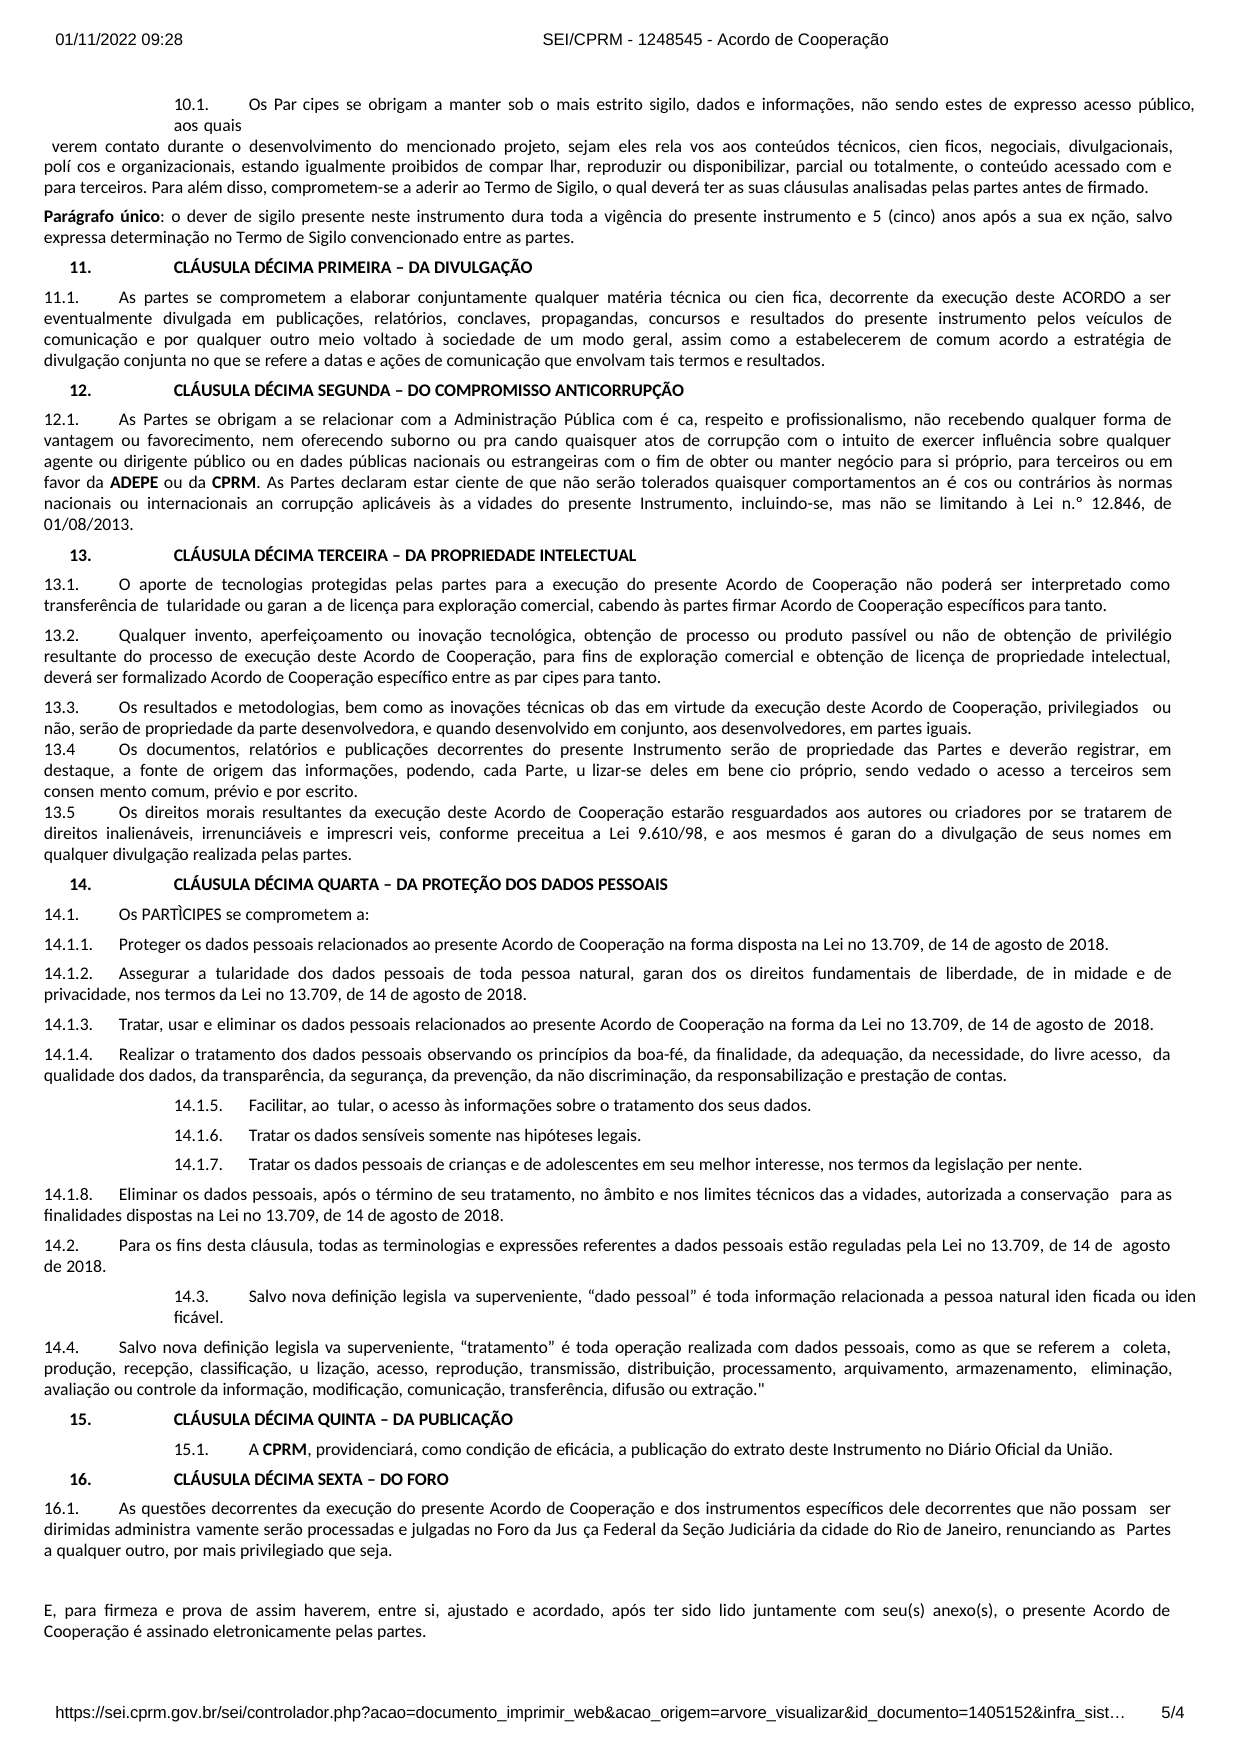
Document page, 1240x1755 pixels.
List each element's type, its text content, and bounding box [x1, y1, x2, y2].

list Tratar os dados pessoais de crianças e de adolescentes em seu melhor interesse, nos termos da legislação per nente. [173, 1153, 1196, 1175]
list As questões decorrentes da execução do presente Acordo de Cooperação e dos instrumentos especíﬁcos dele decorrentes que não possam ser dirimidas administra vamente serão processadas e julgadas no Foro da Jus ça Federal da Seção Judiciária da cidade do Rio de Janeiro, renunciando as Partes a qualquer outro, por mais privilegiado que seja. [44, 1497, 1173, 1561]
list Tratar, usar e eliminar os dados pessoais relacionados ao presente Acordo de Cooperação na forma da Lei no 13.709, de 14 de agosto de 2018. [44, 1013, 1173, 1034]
list Eliminar os dados pessoais, após o término de seu tratamento, no âmbito e nos limites técnicos das a vidades, autorizada a conservação para as ﬁnalidades dispostas na Lei no 13.709, de 14 de agosto de 2018. [44, 1183, 1172, 1225]
list CLÁUSULA DÉCIMA PRIMEIRA – DA DIVULGAÇÃO [69, 256, 1196, 278]
list CLÁUSULA DÉCIMA TERCEIRA – DA PROPRIEDADE INTELECTUAL [69, 544, 1196, 565]
list Os PARTÌCIPES se comprometem a: [44, 903, 1196, 925]
text E, para ﬁrmeza e prova de assim haverem, entre si, ajustado e acordado, após ter sido lido juntamente com seu(s) anexo(s), o presente Acordo de Cooperação é assinado eletronicamente pelas partes. [44, 1599, 1172, 1641]
list Assegurar a tularidade dos dados pessoais de toda pessoa natural, garan dos os direitos fundamentais de liberdade, de in midade e de privacidade, nos termos da Lei no 13.709, de 14 de agosto de 2018. [44, 963, 1172, 1005]
list Tratar os dados sensíveis somente nas hipóteses legais. [173, 1124, 1196, 1145]
list CLÁUSULA DÉCIMA SEGUNDA – DO COMPROMISSO ANTICORRUPÇÃO [69, 379, 1196, 401]
list Salvo nova deﬁnição legisla va superveniente, “dado pessoal” é toda informação relacionada a pessoa natural iden ﬁcada ou iden ﬁcável. [173, 1285, 1196, 1328]
list Salvo nova deﬁnição legisla va superveniente, “tratamento” é toda operação realizada com dados pessoais, como as que se referem a coleta, produção, recepção, classiﬁcação, u lização, acesso, reprodução, transmissão, distribuição, processamento, arquivamento, armazenamento, eliminação, avaliação ou controle da informação, modiﬁcação, comunicação, transferência, difusão ou extração." [44, 1336, 1173, 1399]
list Os Par cipes se obrigam a manter sob o mais estrito sigilo, dados e informações, não sendo estes de expresso acesso público, aos quais [173, 93, 1196, 136]
list As partes se comprometem a elaborar conjuntamente qualquer matéria técnica ou cien ﬁca, decorrente da execução deste ACORDO a ser eventualmente divulgada em publicações, relatórios, conclaves, propagandas, concursos e resultados do presente instrumento pelos veículos de comunicação e por qualquer outro meio voltado à sociedade de um modo geral, assim como a estabelecerem de comum acordo a estratégia de divulgação conjunta no que se refere a datas e ações de comunicação que envolvam tais termos e resultados. [44, 286, 1172, 370]
list As Partes se obrigam a se relacionar com a Administração Pública com é ca, respeito e proﬁssionalismo, não recebendo qualquer forma de vantagem ou favorecimento, nem oferecendo suborno ou pra cando quaisquer atos de corrupção com o intuito de exercer inﬂuência sobre qualquer agente ou dirigente público ou en dades públicas nacionais ou estrangeiras com o ﬁm de obter ou manter negócio para si próprio, para terceiros ou em favor da ADEPE ou da CPRM. As Partes declaram estar ciente de que não serão tolerados quaisquer comportamentos an é cos ou contrários às normas nacionais ou internacionais an corrupção aplicáveis às a vidades do presente Instrumento, incluindo-se, mas não se limitando à Lei n.º 12.846, de 01/08/2013. [44, 409, 1173, 535]
list Facilitar, ao tular, o acesso às informações sobre o tratamento dos seus dados. [173, 1094, 1196, 1116]
text verem contato durante o desenvolvimento do mencionado projeto, sejam eles rela vos aos conteúdos técnicos, cien ﬁcos, negociais, divulgacionais, polí cos e organizacionais, estando igualmente proibidos de compar lhar, reproduzir ou disponibilizar, parcial ou totalmente, o conteúdo acessado com e para terceiros. Para além disso, comprometem-se a aderir ao Termo de Sigilo, o qual deverá ter as suas cláusulas analisadas pelas partes antes de ﬁrmado. [44, 136, 1173, 197]
list Realizar o tratamento dos dados pessoais observando os princípios da boa-fé, da ﬁnalidade, da adequação, da necessidade, do livre acesso, da qualidade dos dados, da transparência, da segurança, da prevenção, da não discriminação, da responsabilização e prestação de contas. [44, 1043, 1172, 1085]
list Os direitos morais resultantes da execução deste Acordo de Cooperação estarão resguardados aos autores ou criadores por se tratarem de direitos inalienáveis, irrenunciáveis e imprescri veis, conforme preceitua a Lei 9.610/98, e aos mesmos é garan do a divulgação de seus nomes em qualquer divulgação realizada pelas partes. [44, 801, 1172, 864]
list Qualquer invento, aperfeiçoamento ou inovação tecnológica, obtenção de processo ou produto passível ou não de obtenção de privilégio resultante do processo de execução deste Acordo de Cooperação, para ﬁns de exploração comercial e obtenção de licença de propriedade intelectual, deverá ser formalizado Acordo de Cooperação especíﬁco entre as par cipes para tanto. [44, 624, 1172, 687]
text Parágrafo único: o dever de sigilo presente neste instrumento dura toda a vigência do presente instrumento e 5 (cinco) anos após a sua ex nção, salvo expressa determinação no Termo de Sigilo convencionado entre as partes. [44, 206, 1173, 248]
list CLÁUSULA DÉCIMA QUINTA – DA PUBLICAÇÃO [69, 1408, 1196, 1430]
list Os documentos, relatórios e publicações decorrentes do presente Instrumento serão de propriedade das Partes e deverão registrar, em destaque, a fonte de origem das informações, podendo, cada Parte, u lizar-se deles em bene cio próprio, sendo vedado o acesso a terceiros sem consen mento comum, prévio e por escrito. [44, 738, 1173, 801]
list Para os ﬁns desta cláusula, todas as terminologias e expressões referentes a dados pessoais estão reguladas pela Lei no 13.709, de 14 de agosto de 2018. [44, 1234, 1172, 1276]
list O aporte de tecnologias protegidas pelas partes para a execução do presente Acordo de Cooperação não poderá ser interpretado como transferência de tularidade ou garan a de licença para exploração comercial, cabendo às partes ﬁrmar Acordo de Cooperação especíﬁcos para tanto. [44, 573, 1172, 616]
list Os resultados e metodologias, bem como as inovações técnicas ob das em virtude da execução deste Acordo de Cooperação, privilegiados ou não, serão de propriedade da parte desenvolvedora, e quando desenvolvido em conjunto, aos desenvolvedores, em partes iguais. [44, 696, 1173, 738]
list CLÁUSULA DÉCIMA SEXTA – DO FORO [69, 1468, 1196, 1489]
list Proteger os dados pessoais relacionados ao presente Acordo de Cooperação na forma disposta na Lei no 13.709, de 14 de agosto de 2018. [44, 933, 1196, 954]
list CLÁUSULA DÉCIMA QUARTA – DA PROTEÇÃO DOS DADOS PESSOAIS [69, 873, 1196, 895]
list A CPRM, providenciará, como condição de eﬁcácia, a publicação do extrato deste Instrumento no Diário Oﬁcial da União. [173, 1438, 1196, 1459]
